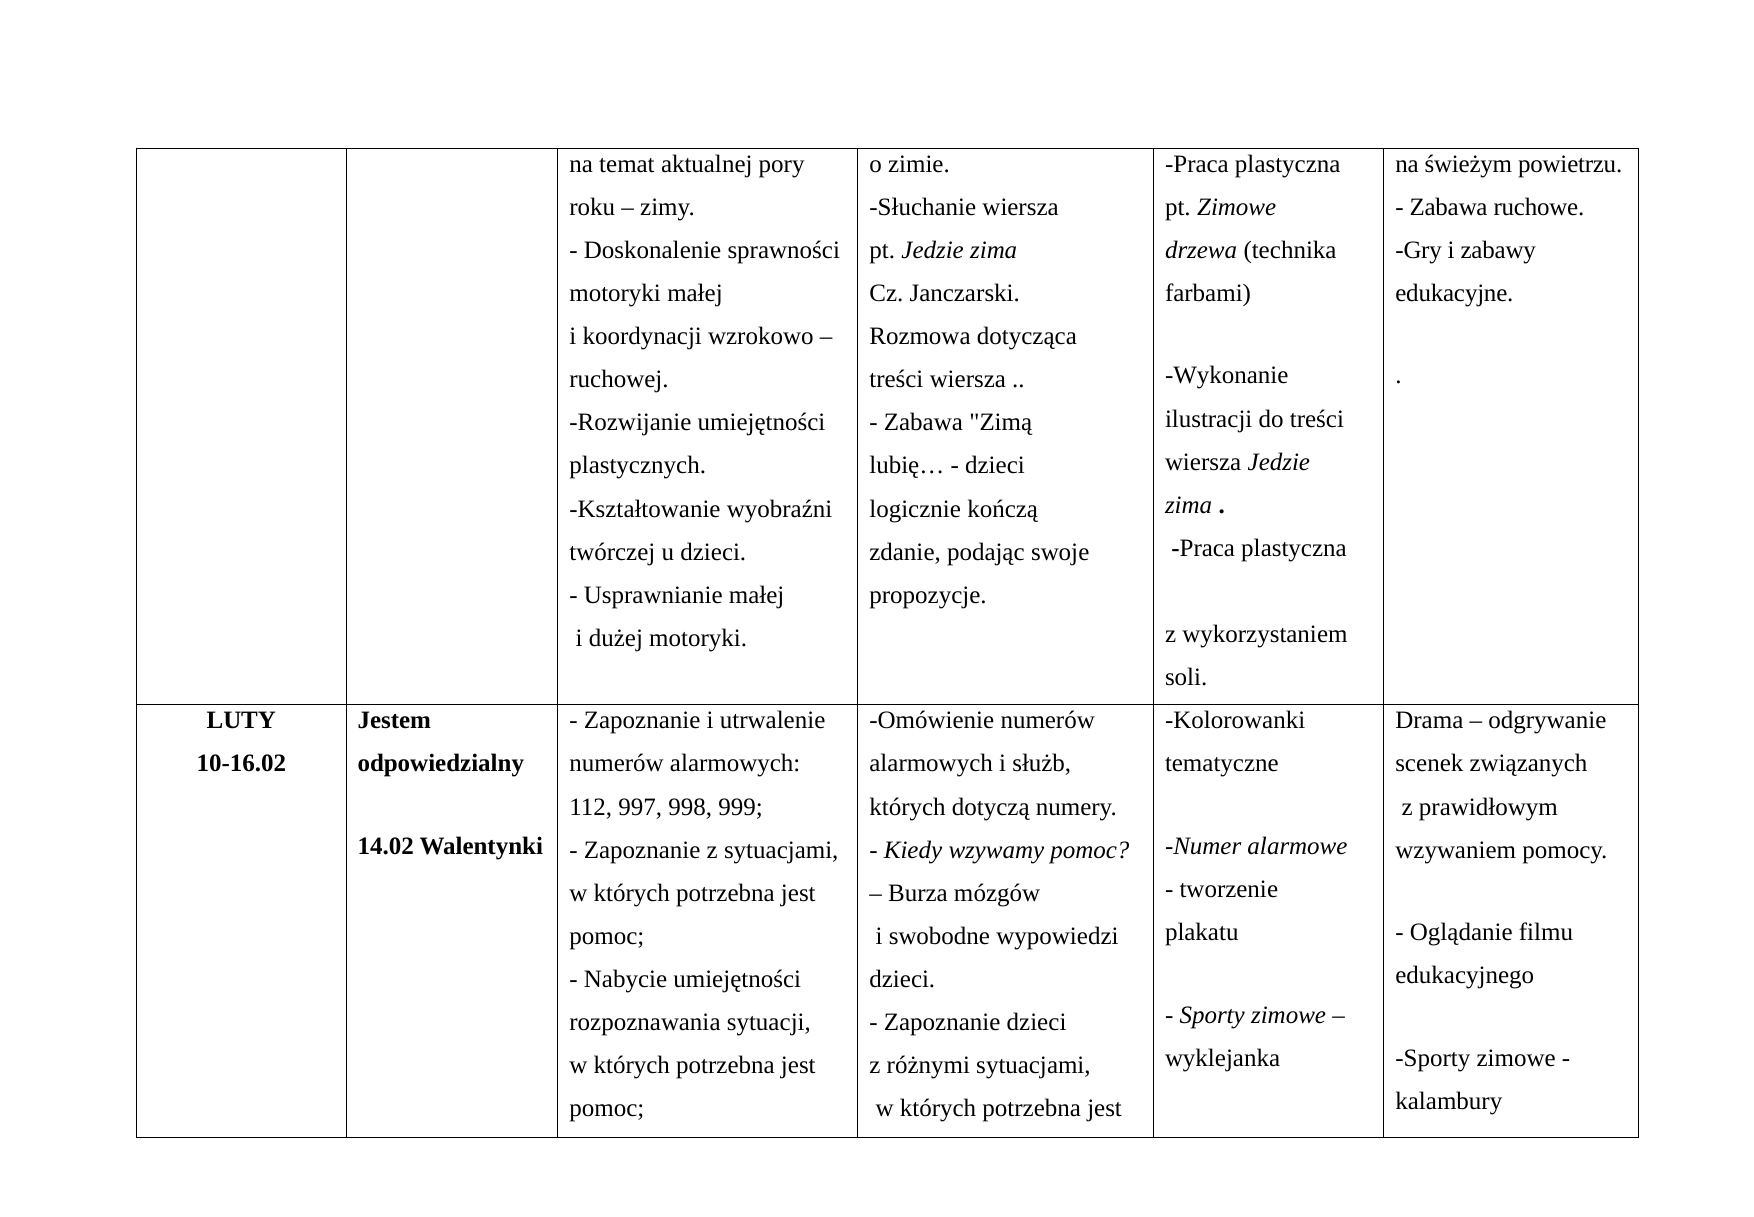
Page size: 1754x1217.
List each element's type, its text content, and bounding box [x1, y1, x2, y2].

table_cell [347, 149, 557, 704]
table_cell -Omówienie numerów alarmowych i służb, których dotyczą numery. - Kiedy wzywamy pomoc? – Burza mózgów i swobodne wypowiedzi dzieci. - Zapoznanie dzieci z różnymi sytuacjami, w których potrzebna jest [858, 705, 1153, 1137]
table_cell - Zapoznanie i utrwalenie numerów alarmowych: 112, 997, 998, 999; - Zapoznanie z sytuacjami, w których potrzebna jest pomoc; - Nabycie umiejętności rozpoznawania sytuacji, w których potrzebna jest pomoc; [558, 705, 857, 1137]
table_cell -Praca plastyczna pt. Zimowe drzewa (technika farbami) -Wykonanie ilustracji do treści wiersza Jedzie zima . -Praca plastyczna z wykorzystaniem soli. [1154, 149, 1383, 704]
table_cell [137, 149, 346, 704]
table_cell Drama – odgrywanie scenek związanych z prawidłowym wzywaniem pomocy. - Oglądanie filmu edukacyjnego -Sporty zimowe -kalambury [1384, 705, 1638, 1137]
table_cell o zimie. -Słuchanie wiersza pt. Jedzie zima Cz. Janczarski. Rozmowa dotycząca treści wiersza .. - Zabawa "Zimą lubię… - dzieci logicznie kończą zdanie, podając swoje propozycje. [858, 149, 1153, 704]
table_cell na świeżym powietrzu. - Zabawa ruchowe. -Gry i zabawy edukacyjne. . [1384, 149, 1638, 704]
table_cell LUTY 10-16.02 [137, 705, 346, 1137]
table_cell na temat aktualnej pory roku – zimy. - Doskonalenie sprawności motoryki małej i koordynacji wzrokowo – ruchowej. -Rozwijanie umiejętności plastycznych. -Kształtowanie wyobraźni twórczej u dzieci. - Usprawnianie małej i dużej motoryki. [558, 149, 857, 704]
table_cell Jestem odpowiedzialny 14.02 Walentynki [347, 705, 557, 1137]
table_cell -Kolorowanki tematyczne -Numer alarmowe - tworzenie plakatu - Sporty zimowe – wyklejanka [1154, 705, 1383, 1137]
